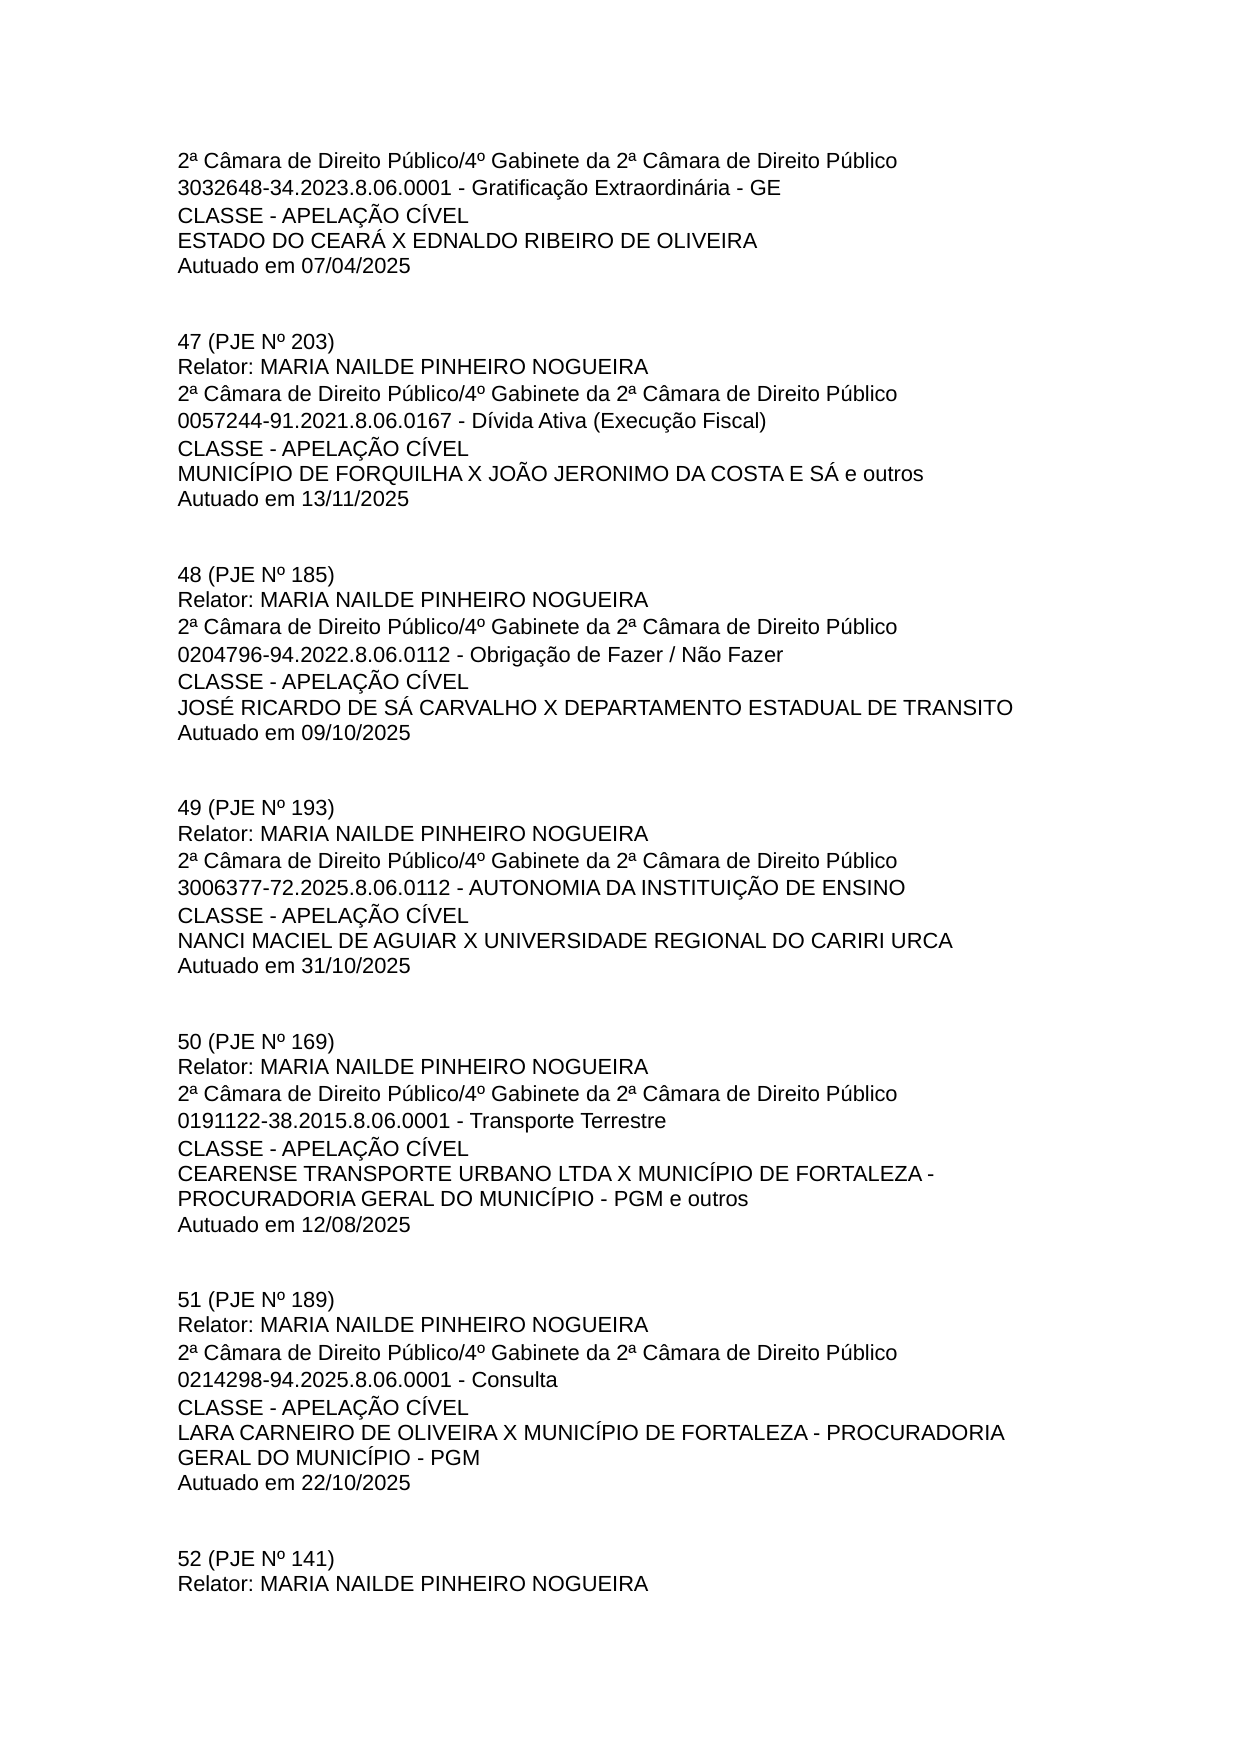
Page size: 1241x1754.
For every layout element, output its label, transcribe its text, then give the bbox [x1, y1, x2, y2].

text Autuado em 09/10/2025 [177, 719, 1063, 745]
subtitle 0214298-94.2025.8.06.0001 - Consulta [177, 1367, 1063, 1392]
text Relator: MARIA NAILDE PINHEIRO NOGUEIRA [177, 1312, 1063, 1337]
text Relator: MARIA NAILDE PINHEIRO NOGUEIRA [177, 1571, 1063, 1596]
text CLASSE - APELAÇÃO CÍVEL CEARENSE TRANSPORTE URBANO LTDA X MUNICÍPIO DE FORTALEZA - PROCURADORIA GERAL DO MUNICÍPIO - PGM e outros [177, 1136, 1063, 1211]
text 49 (PJE Nº 193) [177, 795, 1063, 820]
text 2ª Câmara de Direito Público/4º Gabinete da 2ª Câmara de Direito Público [177, 848, 1063, 873]
text CLASSE - APELAÇÃO CÍVEL ESTADO DO CEARÁ X EDNALDO RIBEIRO DE OLIVEIRA [177, 202, 1063, 253]
text CLASSE - APELAÇÃO CÍVEL MUNICÍPIO DE FORQUILHA X JOÃO JERONIMO DA COSTA E SÁ e outros [177, 436, 1063, 486]
text 47 (PJE Nº 203) [177, 328, 1063, 354]
text Relator: MARIA NAILDE PINHEIRO NOGUEIRA [177, 1054, 1063, 1079]
text Autuado em 12/08/2025 [177, 1211, 1063, 1237]
subtitle 3032648-34.2023.8.06.0001 - Gratificação Extraordinária - GE [177, 175, 1063, 200]
text Relator: MARIA NAILDE PINHEIRO NOGUEIRA [177, 354, 1063, 379]
text Autuado em 22/10/2025 [177, 1470, 1063, 1495]
subtitle 0204796-94.2022.8.06.0112 - Obrigação de Fazer / Não Fazer [177, 641, 1063, 667]
text 2ª Câmara de Direito Público/4º Gabinete da 2ª Câmara de Direito Público [177, 148, 1063, 173]
text 2ª Câmara de Direito Público/4º Gabinete da 2ª Câmara de Direito Público [177, 381, 1063, 406]
text Autuado em 31/10/2025 [177, 953, 1063, 978]
text CLASSE - APELAÇÃO CÍVEL JOSÉ RICARDO DE SÁ CARVALHO X DEPARTAMENTO ESTADUAL DE TRANSITO [177, 669, 1063, 719]
subtitle 3006377-72.2025.8.06.0112 - AUTONOMIA DA INSTITUIÇÃO DE ENSINO [177, 875, 1063, 900]
text Autuado em 07/04/2025 [177, 253, 1063, 278]
text 2ª Câmara de Direito Público/4º Gabinete da 2ª Câmara de Direito Público [177, 1081, 1063, 1106]
text 52 (PJE Nº 141) [177, 1546, 1063, 1571]
text CLASSE - APELAÇÃO CÍVEL LARA CARNEIRO DE OLIVEIRA X MUNICÍPIO DE FORTALEZA - PROCURADORIA GERAL DO MUNICÍPIO - PGM [177, 1394, 1063, 1470]
text 51 (PJE Nº 189) [177, 1287, 1063, 1312]
subtitle 0057244-91.2021.8.06.0167 - Dívida Ativa (Execução Fiscal) [177, 408, 1063, 433]
text 50 (PJE Nº 169) [177, 1028, 1063, 1054]
text Relator: MARIA NAILDE PINHEIRO NOGUEIRA [177, 587, 1063, 612]
text CLASSE - APELAÇÃO CÍVEL NANCI MACIEL DE AGUIAR X UNIVERSIDADE REGIONAL DO CARIRI URCA [177, 902, 1063, 953]
text Autuado em 13/11/2025 [177, 486, 1063, 511]
text 2ª Câmara de Direito Público/4º Gabinete da 2ª Câmara de Direito Público [177, 1339, 1063, 1365]
text 2ª Câmara de Direito Público/4º Gabinete da 2ª Câmara de Direito Público [177, 614, 1063, 639]
subtitle 0191122-38.2015.8.06.0001 - Transporte Terrestre [177, 1108, 1063, 1133]
text 48 (PJE Nº 185) [177, 562, 1063, 587]
text Relator: MARIA NAILDE PINHEIRO NOGUEIRA [177, 820, 1063, 846]
